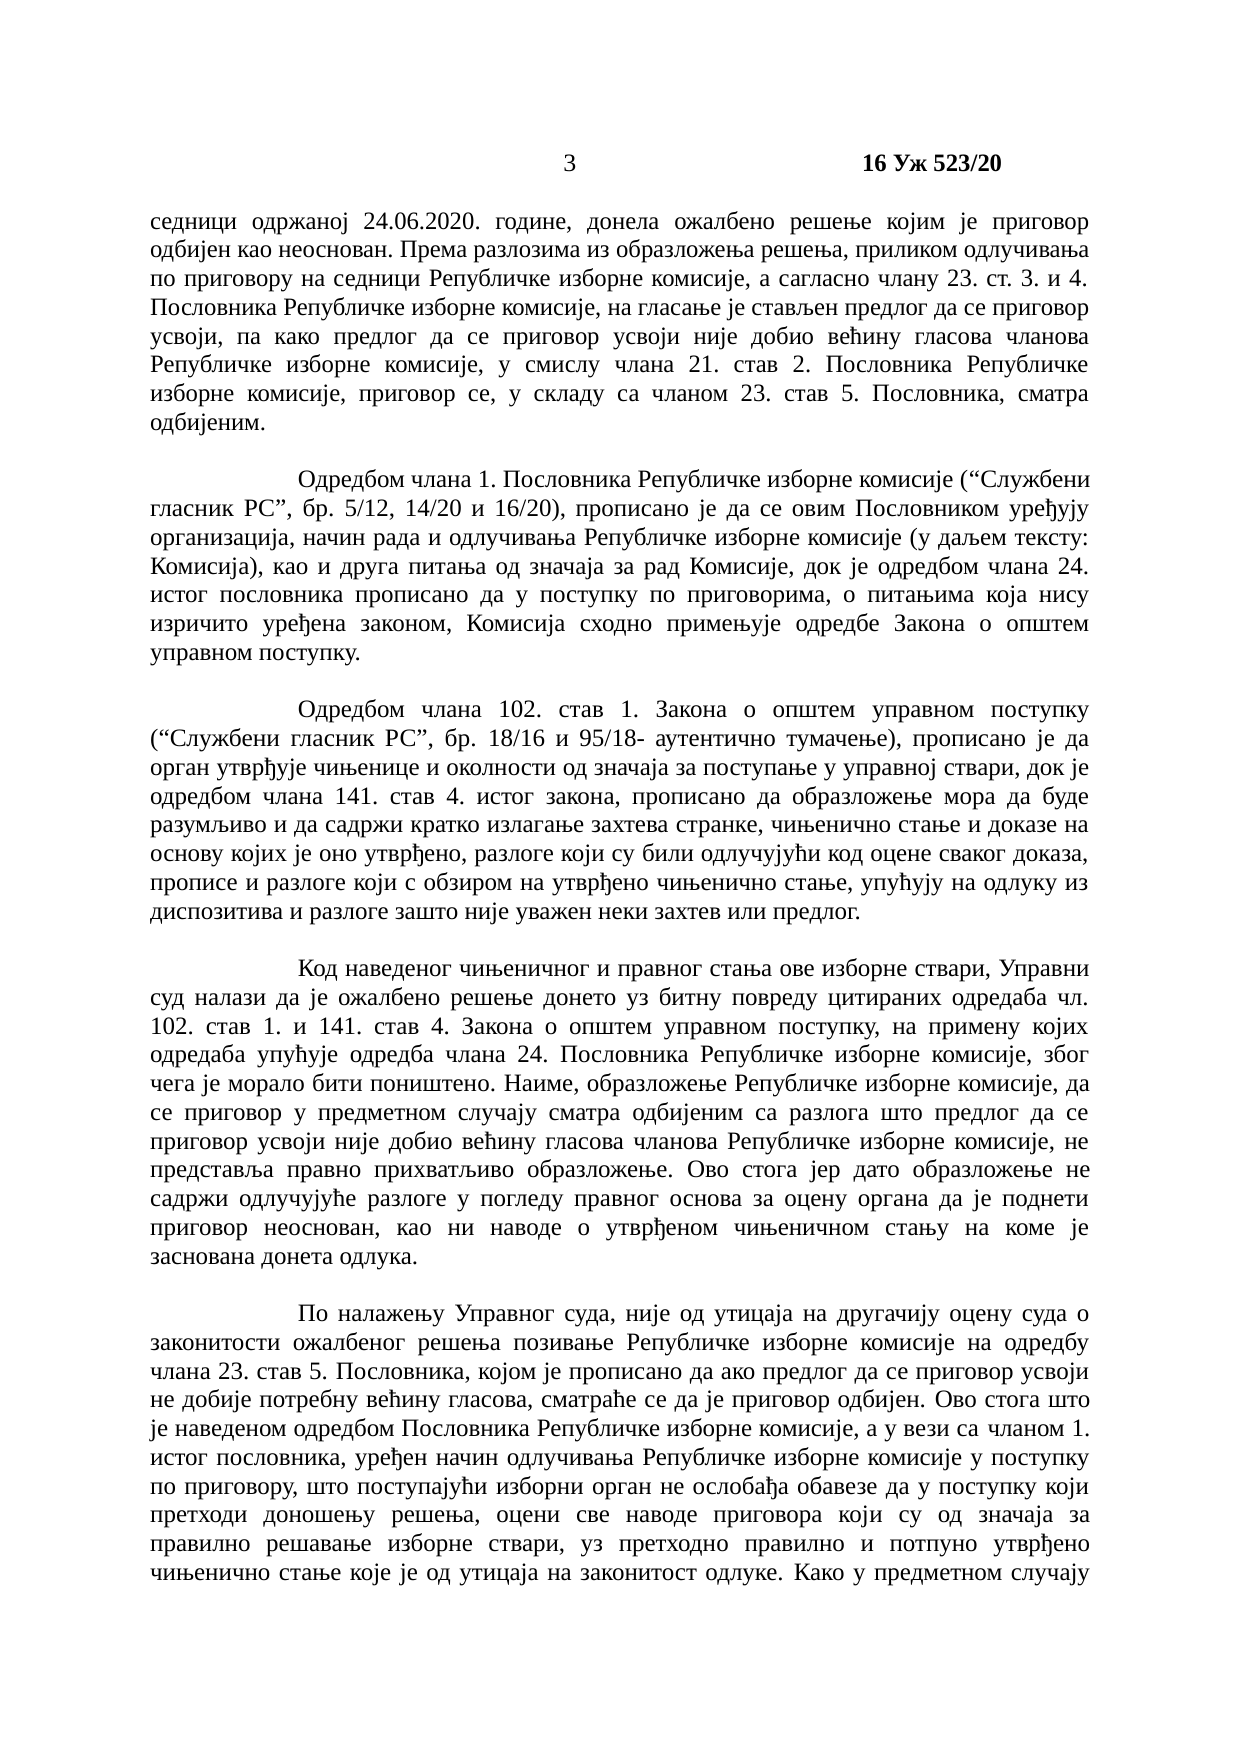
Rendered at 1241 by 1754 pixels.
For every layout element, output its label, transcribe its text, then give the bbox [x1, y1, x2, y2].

text По налажењу Управног суда, није од утицаја на другачију оцену суда о законитости ожалбеног решења позивање Републичке изборне комисије на одредбу члана 23. став 5. Пословника, којом је прописано да ако предлог да се приговор усвоји не добије потребну већину гласова, сматраће се да је приговор одбијен. Ово стога што је наведеном одредбом Пословника Републичке изборне комисије, а у вези са чланом 1. истог пословника, уређен начин одлучивања Републичке изборне комисије у поступку по приговору, што поступајући изборни орган не ослобађа обавезе да у поступку који претходи доношењу решења, оцени све наводе приговора који су од значаја за правилно решавање изборне ствари, уз претходно правилно и потпуно утврђено чињенично стање које је од утицаја на законитост одлуке. Како у предметном случају [150, 1298, 1090, 1586]
text Одредбом члана 102. став 1. Закона о општем управном поступку (“Службени гласник РС”, бр. 18/16 и 95/18- аутентично тумачење), прописано је да орган утврђује чињенице и околности од значаја за поступање у управној ствари, док је одредбом члана 141. став 4. истог закона, прописано да образложење мора да буде разумљиво и да садржи кратко излагање захтева странке, чињенично стање и доказе на основу којих је оно утврђено, разлоге који су били одлучујући код оцене сваког доказа, прописе и разлоге који с обзиром на утврђено чињенично стање, упућују на одлуку из диспозитива и разлоге зашто није уважен неки захтев или предлог. [150, 694, 1090, 924]
text Одредбом члана 1. Пословника Републичке изборне комисије (“Службени гласник РС”, бр. 5/12, 14/20 и 16/20), прописано је да се овим Пословником уређују организација, начин рада и одлучивања Републичке изборне комисије (у даљем тексту: Комисија), као и друга питања од значаја за рад Комисије, док је одредбом члана 24. истог пословника прописано да у поступку по приговорима, о питањима која нису изричито уређена законом, Комисија сходно примењује одредбе Закона о општем управном поступку. [150, 464, 1090, 666]
text Код наведеног чињеничног и правног стања ове изборне ствари, Управни суд налази да је ожалбено решење донето уз битну повреду цитираних одредаба чл. 102. став 1. и 141. став 4. Закона о општем управном поступку, на примену којих одредаба упућује одредба члана 24. Пословника Републичке изборне комисије, због чега је морало бити поништено. Наиме, образложење Републичке изборне комисије, да се приговор у предметном случају сматра одбијеним са разлога што предлог да се приговор усвоји није добио већину гласова чланова Републичке изборне комисије, не представља правно прихватљиво образложење. Ово стога јер дато образложење не садржи одлучујуће разлоге у погледу правног основа за оцену органа да је поднети приговор неоснован, као ни наводе о утврђеном чињеничном стању на коме је заснована донета одлука. [150, 953, 1090, 1269]
text седници одржаној 24.06.2020. године, донела ожалбено решење којим је приговор одбијен као неоснован. Према разлозима из образложења решења, приликом одлучивања по приговору на седници Републичке изборне комисије, а сагласно члану 23. ст. 3. и 4. Пословника Републичке изборне комисије, на гласање је стављен предлог да се приговор усвоји, па како предлог да се приговор усвоји није добио већину гласова чланова Републичке изборне комисије, у смислу члана 21. став 2. Пословника Републичке изборне комисије, приговор се, у складу са чланом 23. став 5. Пословника, сматра одбијеним. [150, 206, 1090, 436]
